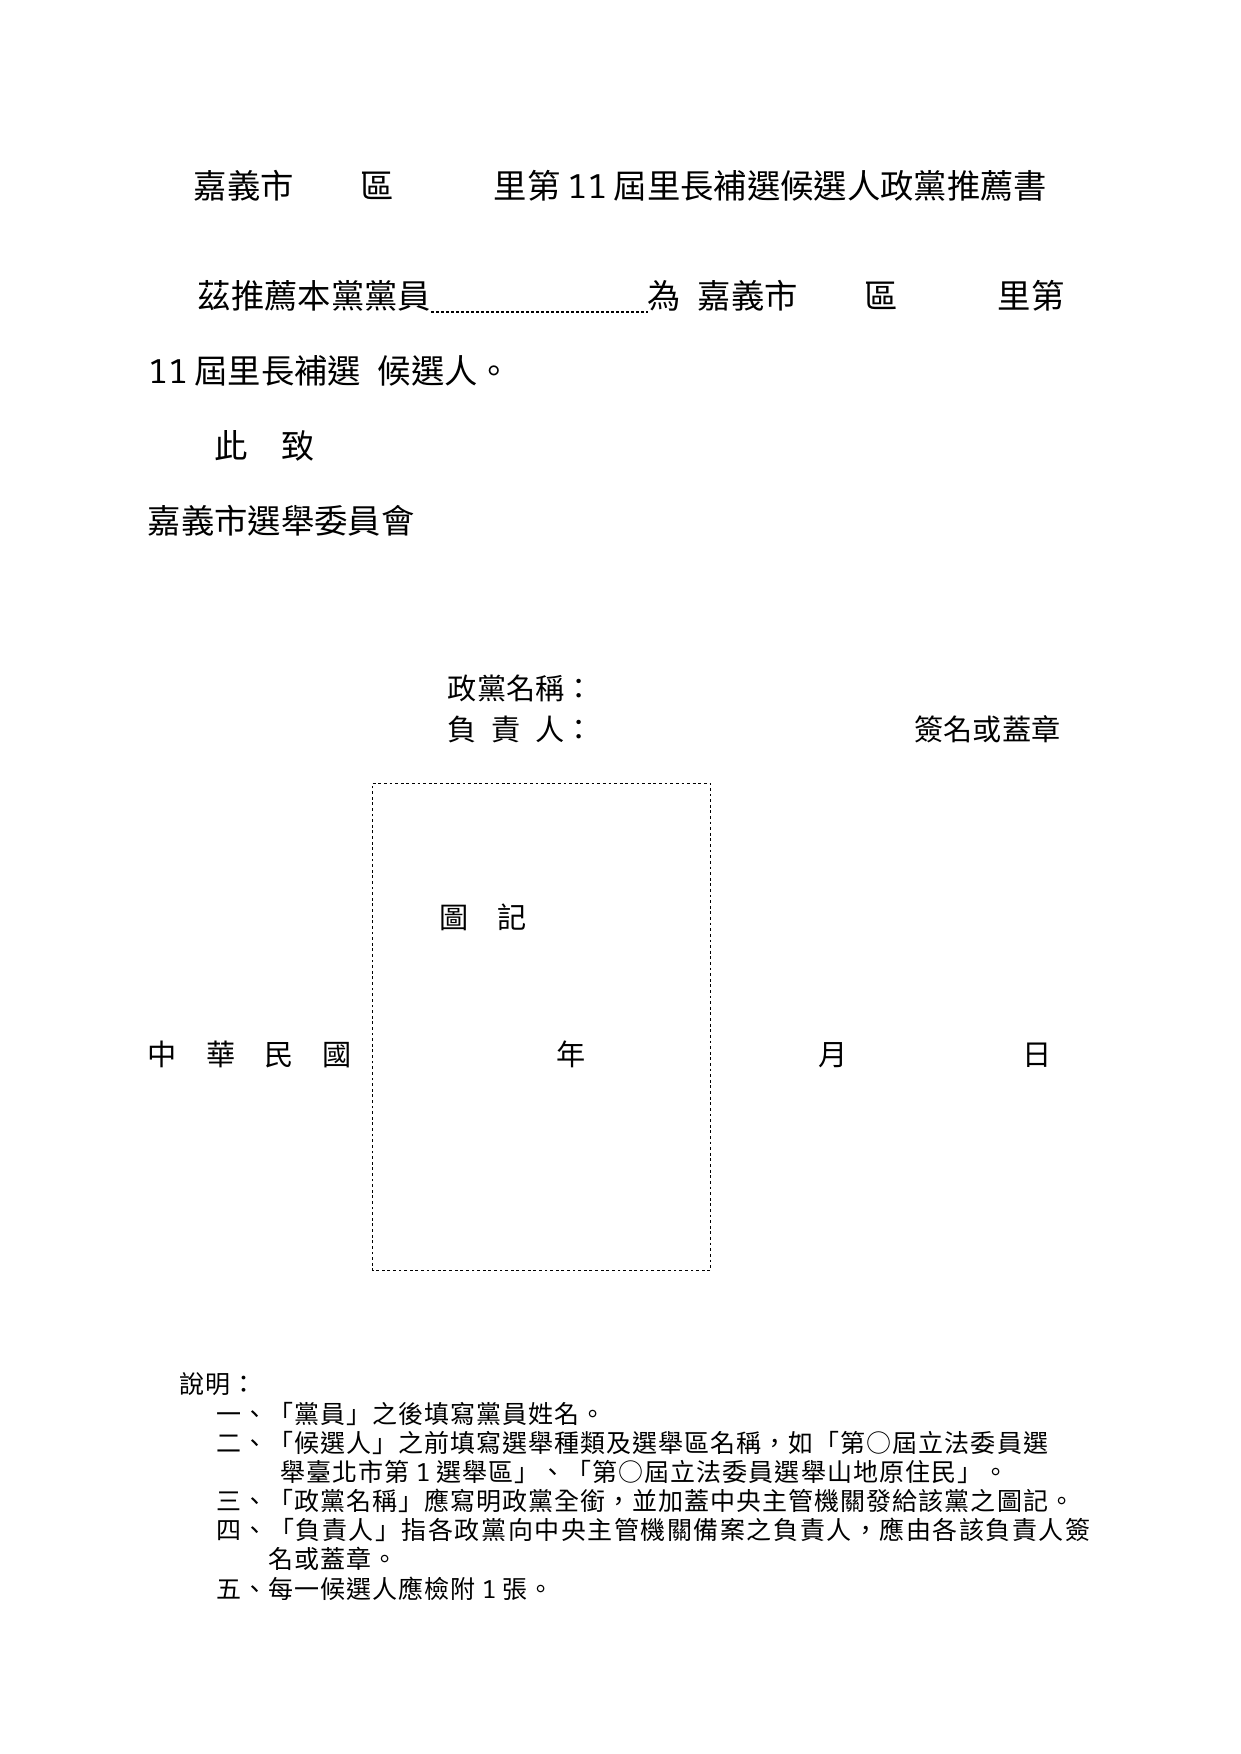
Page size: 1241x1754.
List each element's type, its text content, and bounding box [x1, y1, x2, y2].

text 四、「負責人」指各政黨向中央主管機關備案之負責人，應由各該負責人簽名或蓋章。 [216, 1516, 1092, 1575]
text 嘉義市選舉委員會 [148, 473, 1092, 548]
text 此 致 [148, 398, 1092, 473]
text 五、每一候選人應檢附1張。 [216, 1575, 1092, 1604]
text 說明： [179, 1371, 1092, 1400]
text 一、「黨員」之後填寫黨員姓名。 [216, 1400, 1092, 1429]
text 嘉義市 區 里第11屆里長補選候選人政黨推薦書 [148, 160, 1092, 209]
text 茲推薦本黨黨員 為 嘉義市 區 里第11屆里長補選 候選人。 [148, 248, 1092, 398]
text 中 華 民 國 年 月 日 [148, 1046, 1092, 1071]
text 圖 記 [148, 908, 1092, 933]
text 負 責 人： 簽名或蓋章 [148, 721, 1092, 746]
text 政黨名稱： [148, 666, 1092, 708]
text 二、「候選人」之前填寫選舉種類及選舉區名稱，如「第○屆立法委員選 [216, 1429, 1092, 1458]
text 三、「政黨名稱」應寫明政黨全銜，並加蓋中央主管機關發給該黨之圖記。 [216, 1487, 1092, 1516]
text 舉臺北市第1選舉區」、「第○屆立法委員選舉山地原住民」。 [216, 1458, 1092, 1487]
